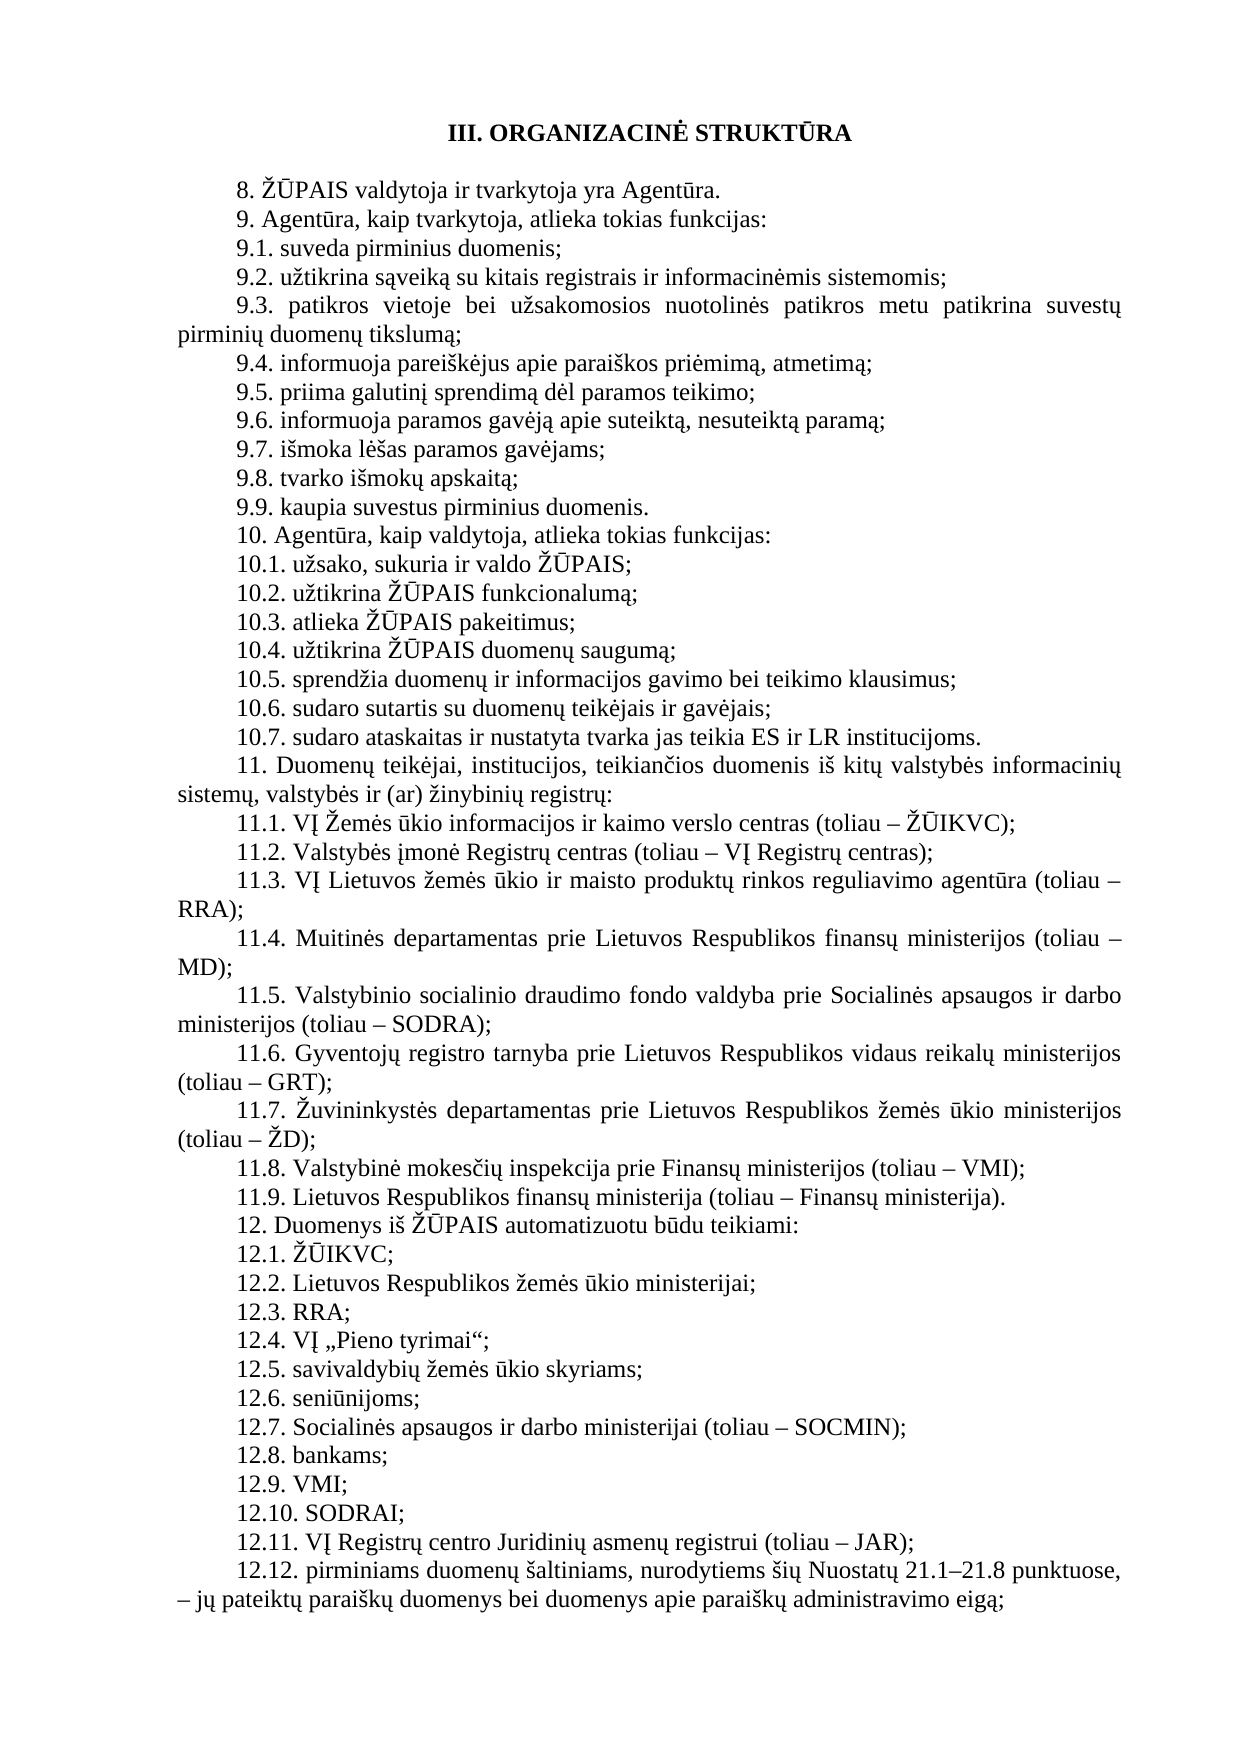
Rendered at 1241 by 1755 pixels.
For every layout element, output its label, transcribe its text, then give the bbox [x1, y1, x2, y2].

text 11.3. VĮ Lietuvos žemės ūkio ir maisto produktų rinkos reguliavimo agentūra (toliau – RRA); [177, 866, 1122, 923]
text 9.8. tvarko išmokų apskaitą; [177, 463, 1122, 492]
text 11.7. Žuvininkystės departamentas prie Lietuvos Respublikos žemės ūkio ministerijos (toliau – ŽD); [177, 1096, 1122, 1153]
text 12.5. savivaldybių žemės ūkio skyriams; [177, 1354, 1122, 1383]
text 10.6. sudaro sutartis su duomenų teikėjais ir gavėjais; [177, 693, 1122, 722]
text 12.11. VĮ Registrų centro Juridinių asmenų registrui (toliau – JAR); [177, 1527, 1122, 1556]
text 8. ŽŪPAIS valdytoja ir tvarkytoja yra Agentūra. [177, 176, 1122, 204]
text 9.6. informuoja paramos gavėją apie suteiktą, nesuteiktą paramą; [177, 406, 1122, 434]
text 11.2. Valstybės įmonė Registrų centras (toliau – VĮ Registrų centras); [177, 837, 1122, 866]
text 12.4. VĮ „Pieno tyrimai“; [177, 1326, 1122, 1354]
text 11.5. Valstybinio socialinio draudimo fondo valdyba prie Socialinės apsaugos ir darbo ministerijos (toliau – SODRA); [177, 981, 1122, 1038]
text 9.7. išmoka lėšas paramos gavėjams; [177, 434, 1122, 463]
text III. ORGANIZACINĖ STRUKTŪRA [177, 118, 1122, 147]
text 11.6. Gyventojų registro tarnyba prie Lietuvos Respublikos vidaus reikalų ministerijos (toliau – GRT); [177, 1038, 1122, 1096]
text 11.4. Muitinės departamentas prie Lietuvos Respublikos finansų ministerijos (toliau – MD); [177, 923, 1122, 981]
text 12. Duomenys iš ŽŪPAIS automatizuotu būdu teikiami: [177, 1211, 1122, 1239]
text 12.6. seniūnijoms; [177, 1383, 1122, 1412]
text 9.2. užtikrina sąveiką su kitais registrais ir informacinėmis sistemomis; [177, 262, 1122, 291]
text 9. Agentūra, kaip tvarkytoja, atlieka tokias funkcijas: [177, 204, 1122, 233]
text 11.8. Valstybinė mokesčių inspekcija prie Finansų ministerijos (toliau – VMI); [177, 1153, 1122, 1182]
text 11. Duomenų teikėjai, institucijos, teikiančios duomenis iš kitų valstybės informacinių sistemų, valstybės ir (ar) žinybinių registrų: [177, 751, 1122, 808]
text 9.9. kaupia suvestus pirminius duomenis. [177, 492, 1122, 521]
text 10.4. užtikrina ŽŪPAIS duomenų saugumą; [177, 636, 1122, 664]
text 10.7. sudaro ataskaitas ir nustatyta tvarka jas teikia ES ir LR institucijoms. [177, 722, 1122, 751]
text 12.10. SODRAI; [177, 1498, 1122, 1527]
text 12.1. ŽŪIKVC; [177, 1239, 1122, 1268]
text 12.3. RRA; [177, 1297, 1122, 1326]
text 12.12. pirminiams duomenų šaltiniams, nurodytiems šių Nuostatų 21.1–21.8 punktuose, – jų pateiktų paraiškų duomenys bei duomenys apie paraiškų administravimo eigą; [177, 1556, 1122, 1613]
text 10.5. sprendžia duomenų ir informacijos gavimo bei teikimo klausimus; [177, 664, 1122, 693]
text 11.1. VĮ Žemės ūkio informacijos ir kaimo verslo centras (toliau – ŽŪIKVC); [177, 808, 1122, 837]
text 9.3. patikros vietoje bei užsakomosios nuotolinės patikros metu patikrina suvestų pirminių duomenų tikslumą; [177, 291, 1122, 348]
text 9.5. priima galutinį sprendimą dėl paramos teikimo; [177, 377, 1122, 406]
text 10. Agentūra, kaip valdytoja, atlieka tokias funkcijas: [177, 521, 1122, 549]
text 9.1. suveda pirminius duomenis; [177, 233, 1122, 262]
text 10.2. užtikrina ŽŪPAIS funkcionalumą; [177, 578, 1122, 607]
text 11.9. Lietuvos Respublikos finansų ministerija (toliau – Finansų ministerija). [177, 1182, 1122, 1211]
text 9.4. informuoja pareiškėjus apie paraiškos priėmimą, atmetimą; [177, 348, 1122, 377]
text 10.3. atlieka ŽŪPAIS pakeitimus; [177, 607, 1122, 636]
text 12.2. Lietuvos Respublikos žemės ūkio ministerijai; [177, 1268, 1122, 1297]
text 12.8. bankams; [177, 1441, 1122, 1469]
text 12.7. Socialinės apsaugos ir darbo ministerijai (toliau – SOCMIN); [177, 1412, 1122, 1441]
text 12.9. VMI; [177, 1469, 1122, 1498]
text 10.1. užsako, sukuria ir valdo ŽŪPAIS; [177, 549, 1122, 578]
